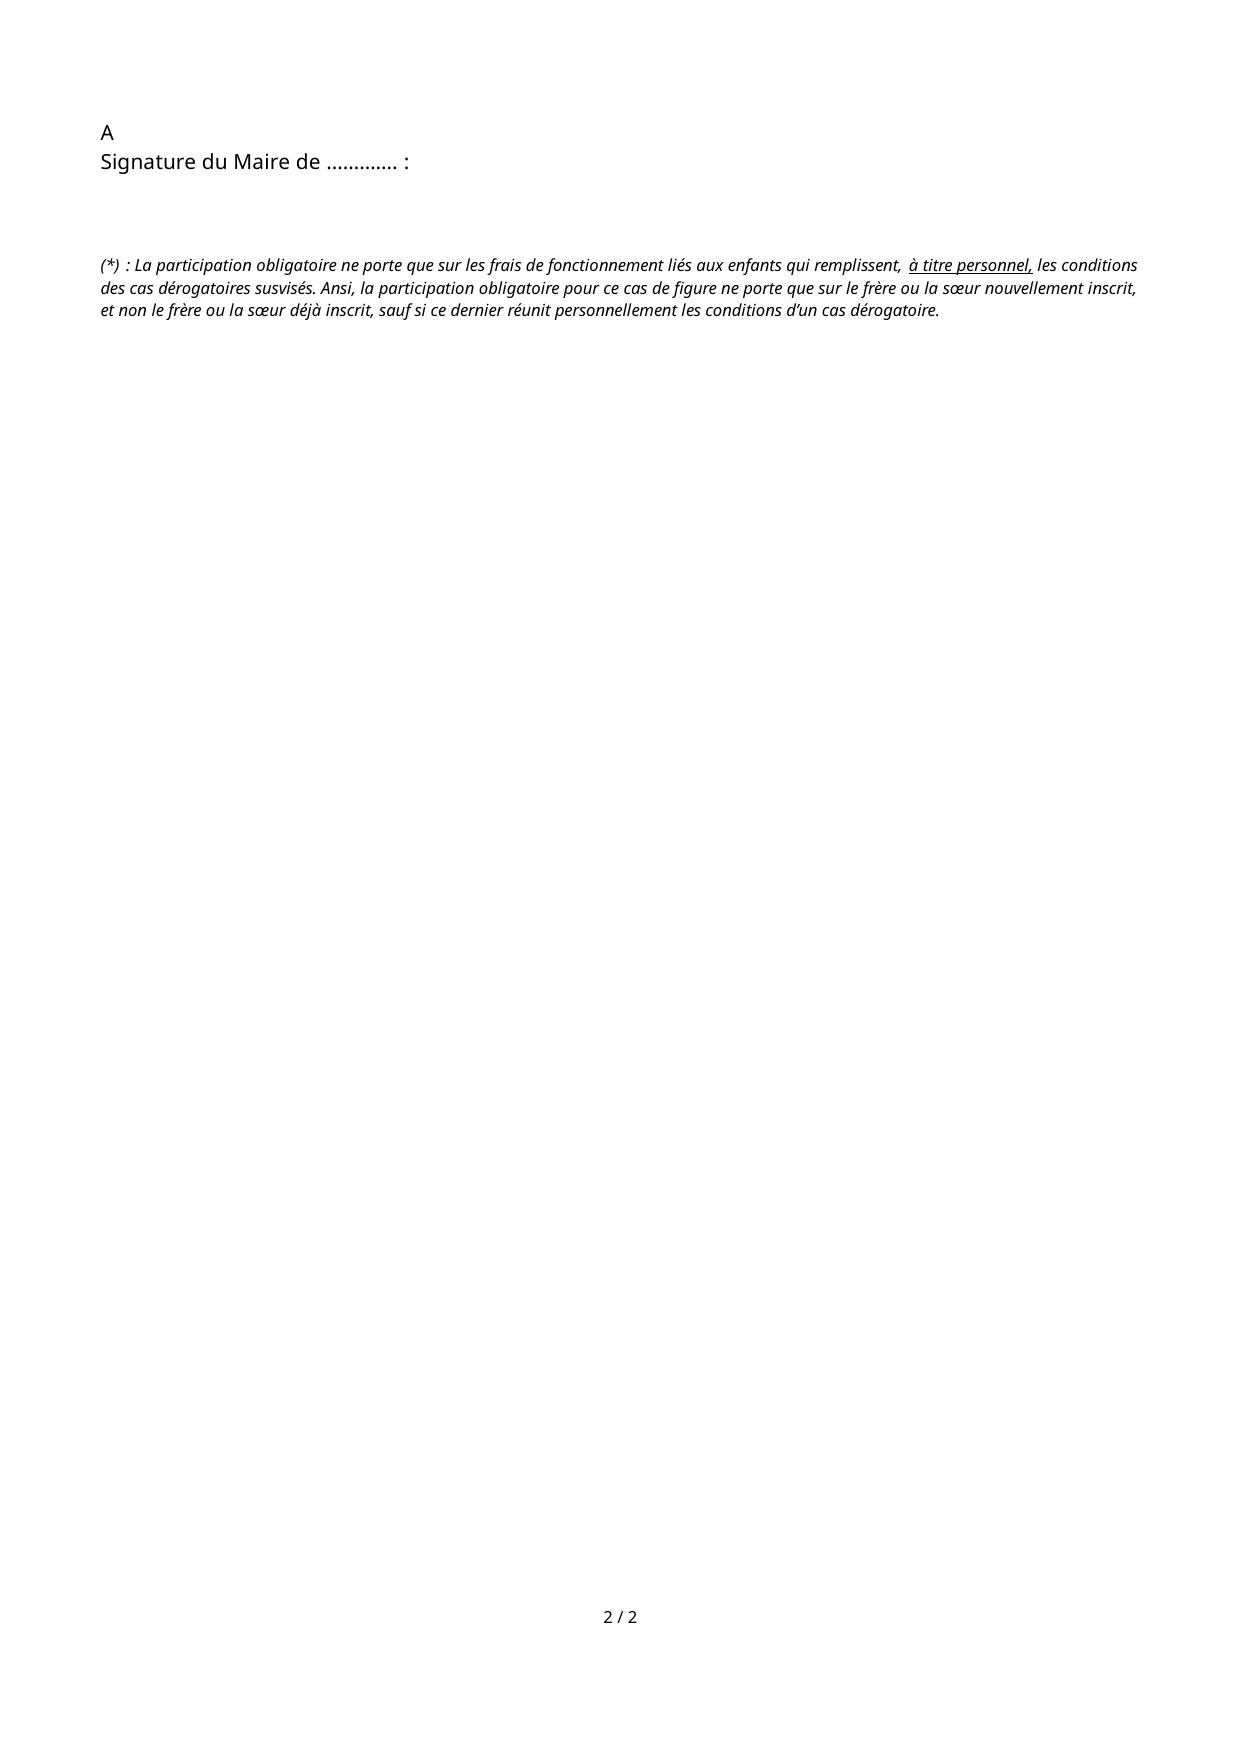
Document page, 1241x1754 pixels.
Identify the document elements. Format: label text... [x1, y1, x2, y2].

text Signature du Maire de …………. : [100, 147, 1140, 175]
text A [100, 118, 1140, 147]
text (*) : La participation obligatoire ne porte que sur les frais de fonctionnement liés aux enfants qui remplissent, à titre personnel, les conditions des cas dérogatoires susvisés. Ansi, la participation obligatoire pour ce cas de figure ne porte que sur le frère ou la sœur nouvellement inscrit, et non le frère ou la sœur déjà inscrit, sauf si ce dernier réunit personnellement les conditions d’un cas dérogatoire. [100, 254, 1140, 322]
